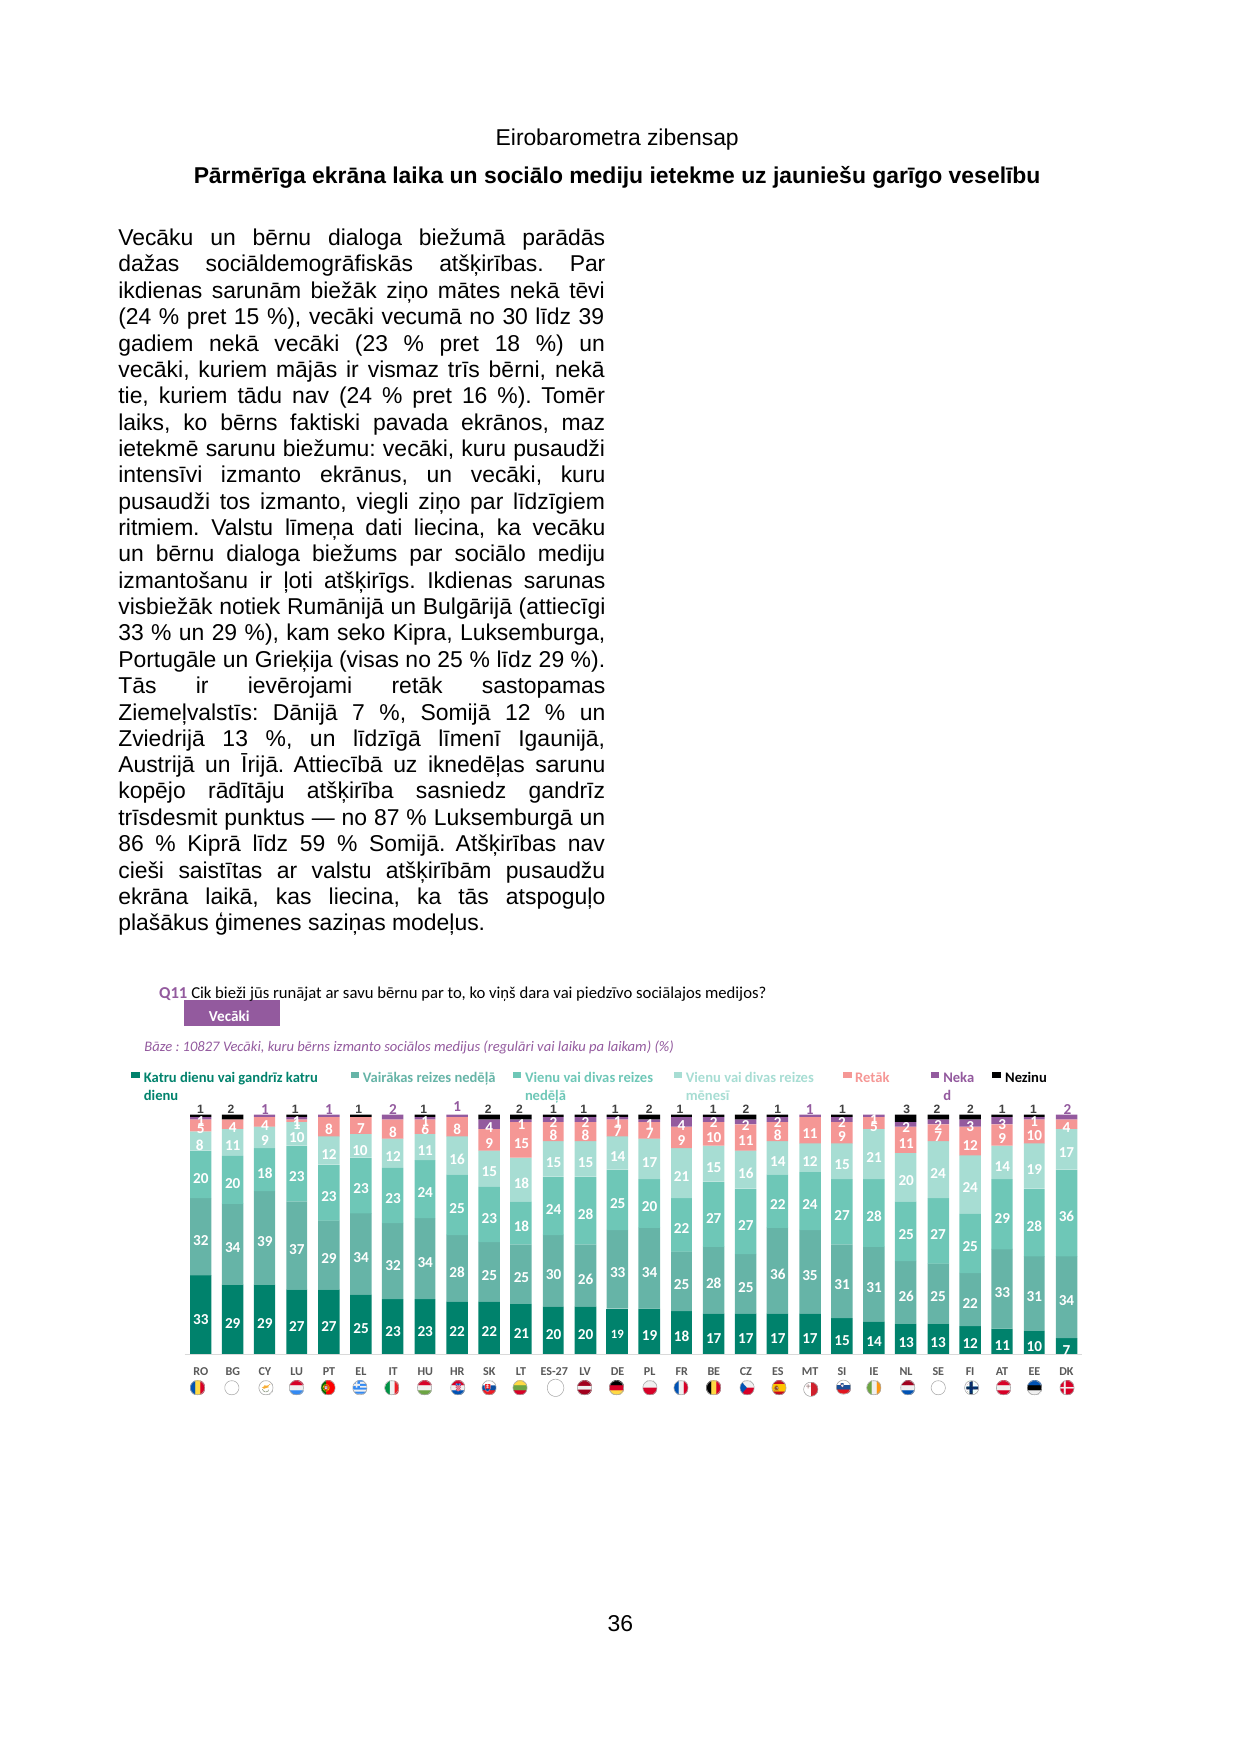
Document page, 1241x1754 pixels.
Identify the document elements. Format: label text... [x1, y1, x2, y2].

picture [514, 1382, 526, 1394]
text Vecāku un bērnu dialoga biežumā parādās dažas sociāldemogrāfiskās atšķirības. Par ikdienas sarunām biežāk ziņo mātes nekā tēvi (24 % pret 15 %), vecāki vecumā no 30 līdz 39 gadiem nekā vecāki (23 % pret 18 %) un vecāki, kuriem mājās ir vismaz trīs bērni, nekā tie, kuriem tādu nav (24 % pret 16 %). Tomēr laiks, ko bērns faktiski pavada ekrānos, maz ietekmē sarunu biežumu: vecāki, kuru pusaudži intensīvi izmanto ekrānus, un vecāki, kuru pusaudži tos izmanto, viegli ziņo par līdzīgiem ritmiem. Valstu līmeņa dati liecina, ka vecāku un bērnu dialoga biežums par sociālo mediju izmantošanu ir ļoti atšķirīgs. Ikdienas sarunas visbiežāk notiek Rumānijā un Bulgārijā (attiecīgi 33 % un 29 %), kam seko Kipra, Luksemburga, Portugāle un Grieķija (visas no 25 % līdz 29 %). Tās ir ievērojami retāk sastopamas Ziemeļvalstīs: Dānijā 7 %, Somijā 12 % un Zviedrijā 13 %, un līdzīgā līmenī Igaunijā, Austrijā un Īrijā. Attiecībā uz iknedēļas sarunu kopējo rādītāju atšķirība sasniedz gandrīz trīsdesmit punktus — no 87 % Luksemburgā un 86 % Kiprā līdz 59 % Somijā. Atšķirības nav cieši saistītas ar valstu atšķirībām pusaudžu ekrāna laikā, kas liecina, ka tās atspoguļo plašākus ģimenes saziņas modeļus. [118, 224, 605, 936]
picture [191, 1382, 204, 1394]
picture [418, 1382, 431, 1394]
picture [902, 1382, 914, 1394]
picture [290, 1382, 303, 1394]
picture [1061, 1382, 1073, 1394]
picture [578, 1382, 591, 1394]
picture [644, 1382, 656, 1394]
picture [1028, 1382, 1041, 1394]
picture [837, 1381, 850, 1393]
picture [997, 1382, 1010, 1394]
picture [741, 1382, 753, 1394]
picture [354, 1382, 366, 1394]
picture [322, 1382, 334, 1394]
picture [707, 1382, 720, 1394]
picture [483, 1382, 495, 1394]
picture [610, 1382, 623, 1394]
picture [452, 1382, 464, 1394]
picture [966, 1382, 978, 1394]
picture [804, 1383, 817, 1396]
picture [385, 1382, 398, 1394]
picture [260, 1382, 272, 1394]
picture [675, 1382, 687, 1394]
picture [773, 1382, 785, 1394]
picture [868, 1382, 880, 1394]
